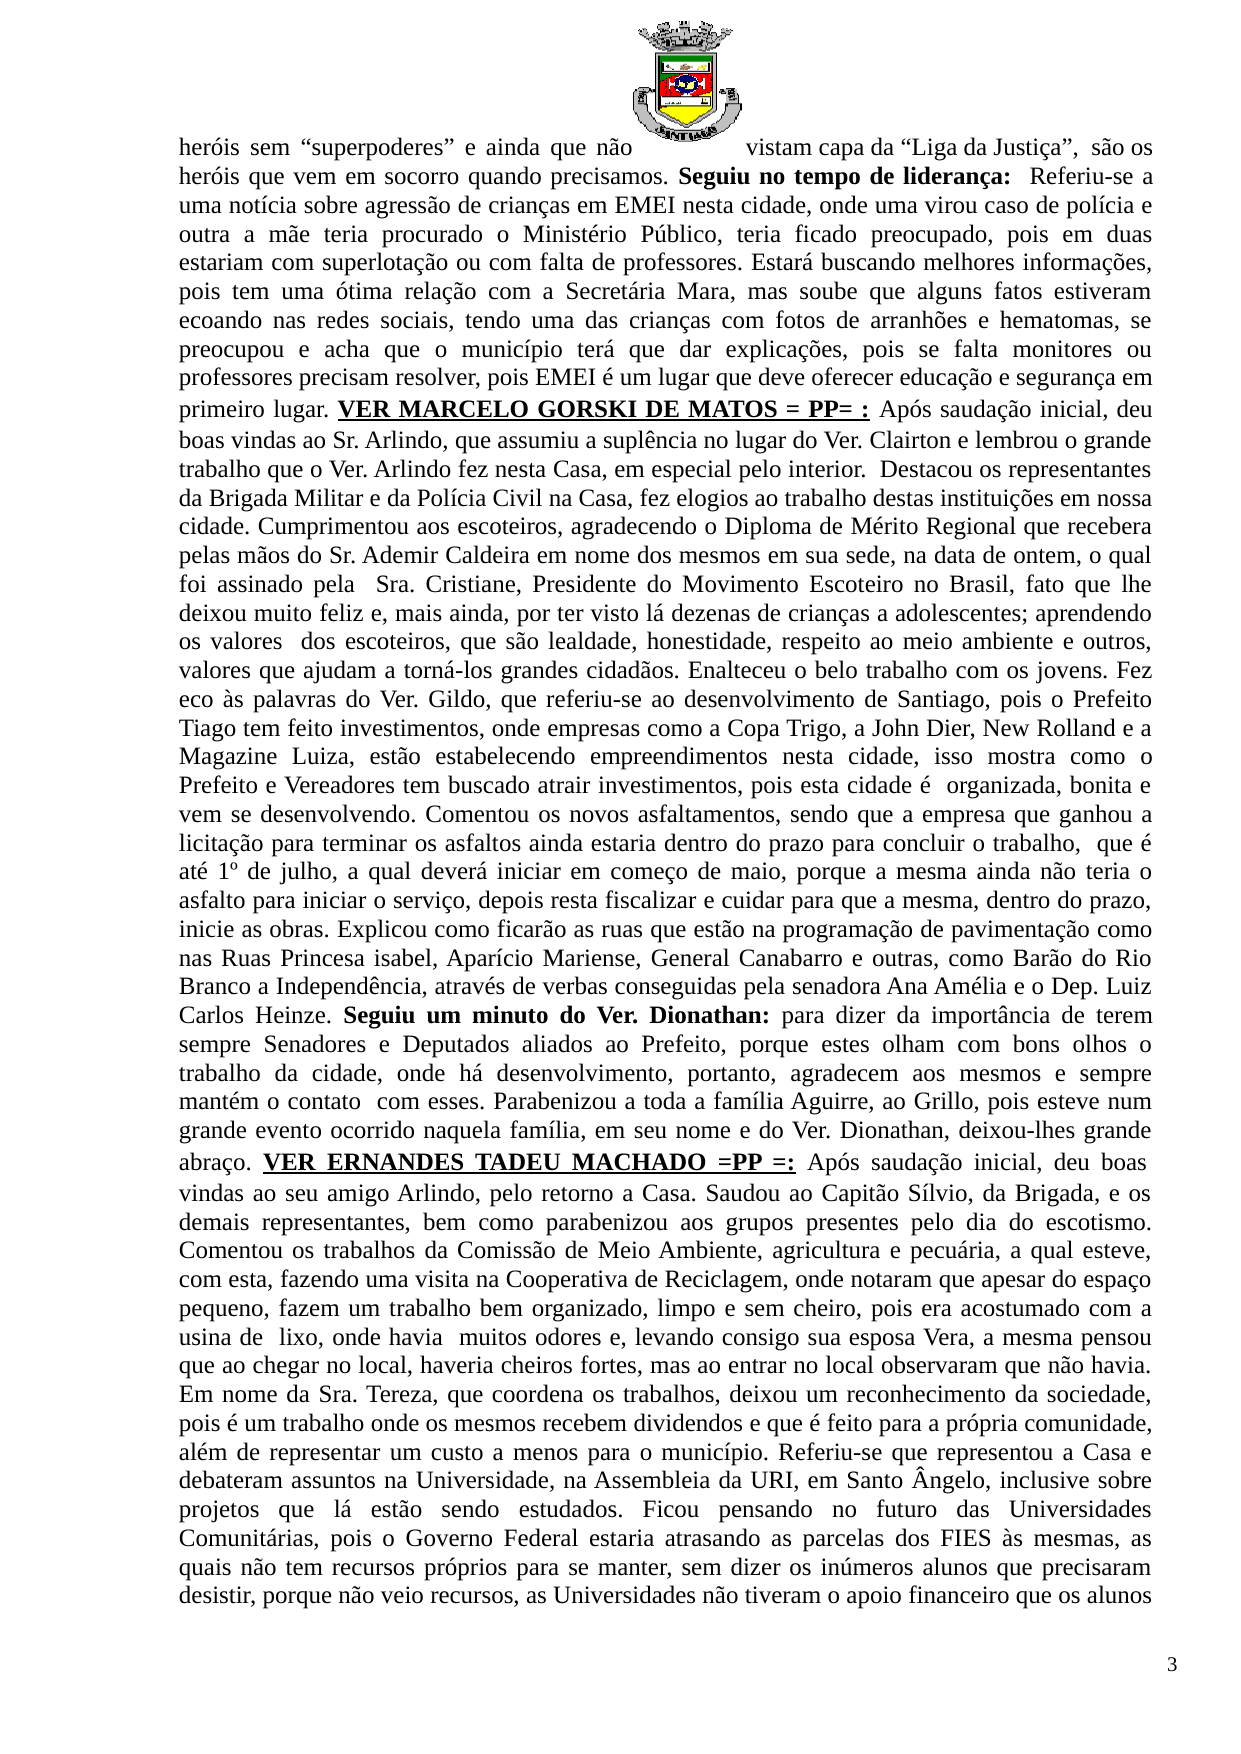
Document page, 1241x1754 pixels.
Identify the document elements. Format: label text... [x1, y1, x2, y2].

text heróis sem “superpoderes” e ainda que não vistam capa da “Liga da Justiça”, são os heróis que vem em socorro quando precisamos. Seguiu no tempo de liderança: Referiu-se a uma notícia sobre agressão de crianças em EMEI nesta cidade, onde uma virou caso de polícia e outra a mãe teria procurado o Ministério Público, teria ficado preocupado, pois em duas estariam com superlotação ou com falta de professores. Estará buscando melhores informações, pois tem uma ótima relação com a Secretária Mara, mas soube que alguns fatos estiveram ecoando nas redes sociais, tendo uma das crianças com fotos de arranhões e hematomas, se preocupou e acha que o município terá que dar explicações, pois se falta monitores ou professores precisam resolver, pois EMEI é um lugar que deve oferecer educação e segurança em primeiro lugar. VER MARCELO GORSKI DE MATOS = PP= : Após saudação inicial, deu boas vindas ao Sr. Arlindo, que assumiu a suplência no lugar do Ver. Clairton e lembrou o grande trabalho que o Ver. Arlindo fez nesta Casa, em especial pelo interior. Destacou os representantes da Brigada Militar e da Polícia Civil na Casa, fez elogios ao trabalho destas instituições em nossa cidade. Cumprimentou aos escoteiros, agradecendo o Diploma de Mérito Regional que recebera pelas mãos do Sr. Ademir Caldeira em nome dos mesmos em sua sede, na data de ontem, o qual foi assinado pela Sra. Cristiane, Presidente do Movimento Escoteiro no Brasil, fato que lhe deixou muito feliz e, mais ainda, por ter visto lá dezenas de crianças a adolescentes; aprendendo os valores dos escoteiros, que são lealdade, honestidade, respeito ao meio ambiente e outros, valores que ajudam a torná-los grandes cidadãos. Enalteceu o belo trabalho com os jovens. Fez eco às palavras do Ver. Gildo, que referiu-se ao desenvolvimento de Santiago, pois o Prefeito Tiago tem feito investimentos, onde empresas como a Copa Trigo, a John Dier, New Rolland e a Magazine Luiza, estão estabelecendo empreendimentos nesta cidade, isso mostra como o Prefeito e Vereadores tem buscado atrair investimentos, pois esta cidade é organizada, bonita e vem se desenvolvendo. Comentou os novos asfaltamentos, sendo que a empresa que ganhou a licitação para terminar os asfaltos ainda estaria dentro do prazo para concluir o trabalho, que é até 1º de julho, a qual deverá iniciar em começo de maio, porque a mesma ainda não teria o asfalto para iniciar o serviço, depois resta fiscalizar e cuidar para que a mesma, dentro do prazo, inicie as obras. Explicou como ficarão as ruas que estão na programação de pavimentação como nas Ruas Princesa isabel, Aparício Mariense, General Canabarro e outras, como Barão do Rio Branco a Independência, através de verbas conseguidas pela senadora Ana Amélia e o Dep. Luiz Carlos Heinze. Seguiu um minuto do Ver. Dionathan: para dizer da importância de terem sempre Senadores e Deputados aliados ao Prefeito, porque estes olham com bons olhos o trabalho da cidade, onde há desenvolvimento, portanto, agradecem aos mesmos e sempre mantém o contato com esses. Parabenizou a toda a família Aguirre, ao Grillo, pois esteve num grande evento ocorrido naquela família, em seu nome e do Ver. Dionathan, deixou-lhes grande abraço. VER ERNANDES TADEU MACHADO =PP =: Após saudação inicial, deu boas vindas ao seu amigo Arlindo, pelo retorno a Casa. Saudou ao Capitão Sílvio, da Brigada, e os demais representantes, bem como parabenizou aos grupos presentes pelo dia do escotismo. Comentou os trabalhos da Comissão de Meio Ambiente, agricultura e pecuária, a qual esteve, com esta, fazendo uma visita na Cooperativa de Reciclagem, onde notaram que apesar do espaço pequeno, fazem um trabalho bem organizado, limpo e sem cheiro, pois era acostumado com a usina de lixo, onde havia muitos odores e, levando consigo sua esposa Vera, a mesma pensou que ao chegar no local, haveria cheiros fortes, mas ao entrar no local observaram que não havia. Em nome da Sra. Tereza, que coordena os trabalhos, deixou um reconhecimento da sociedade, pois é um trabalho onde os mesmos recebem dividendos e que é feito para a própria comunidade, além de representar um custo a menos para o município. Referiu-se que representou a Casa e debateram assuntos na Universidade, na Assembleia da URI, em Santo Ângelo, inclusive sobre projetos que lá estão sendo estudados. Ficou pensando no futuro das Universidades Comunitárias, pois o Governo Federal estaria atrasando as parcelas dos FIES às mesmas, as quais não tem recursos próprios para se manter, sem dizer os inúmeros alunos que precisaram desistir, porque não veio recursos, as Universidades não tiveram o apoio financeiro que os alunos [179, 132, 1153, 1609]
